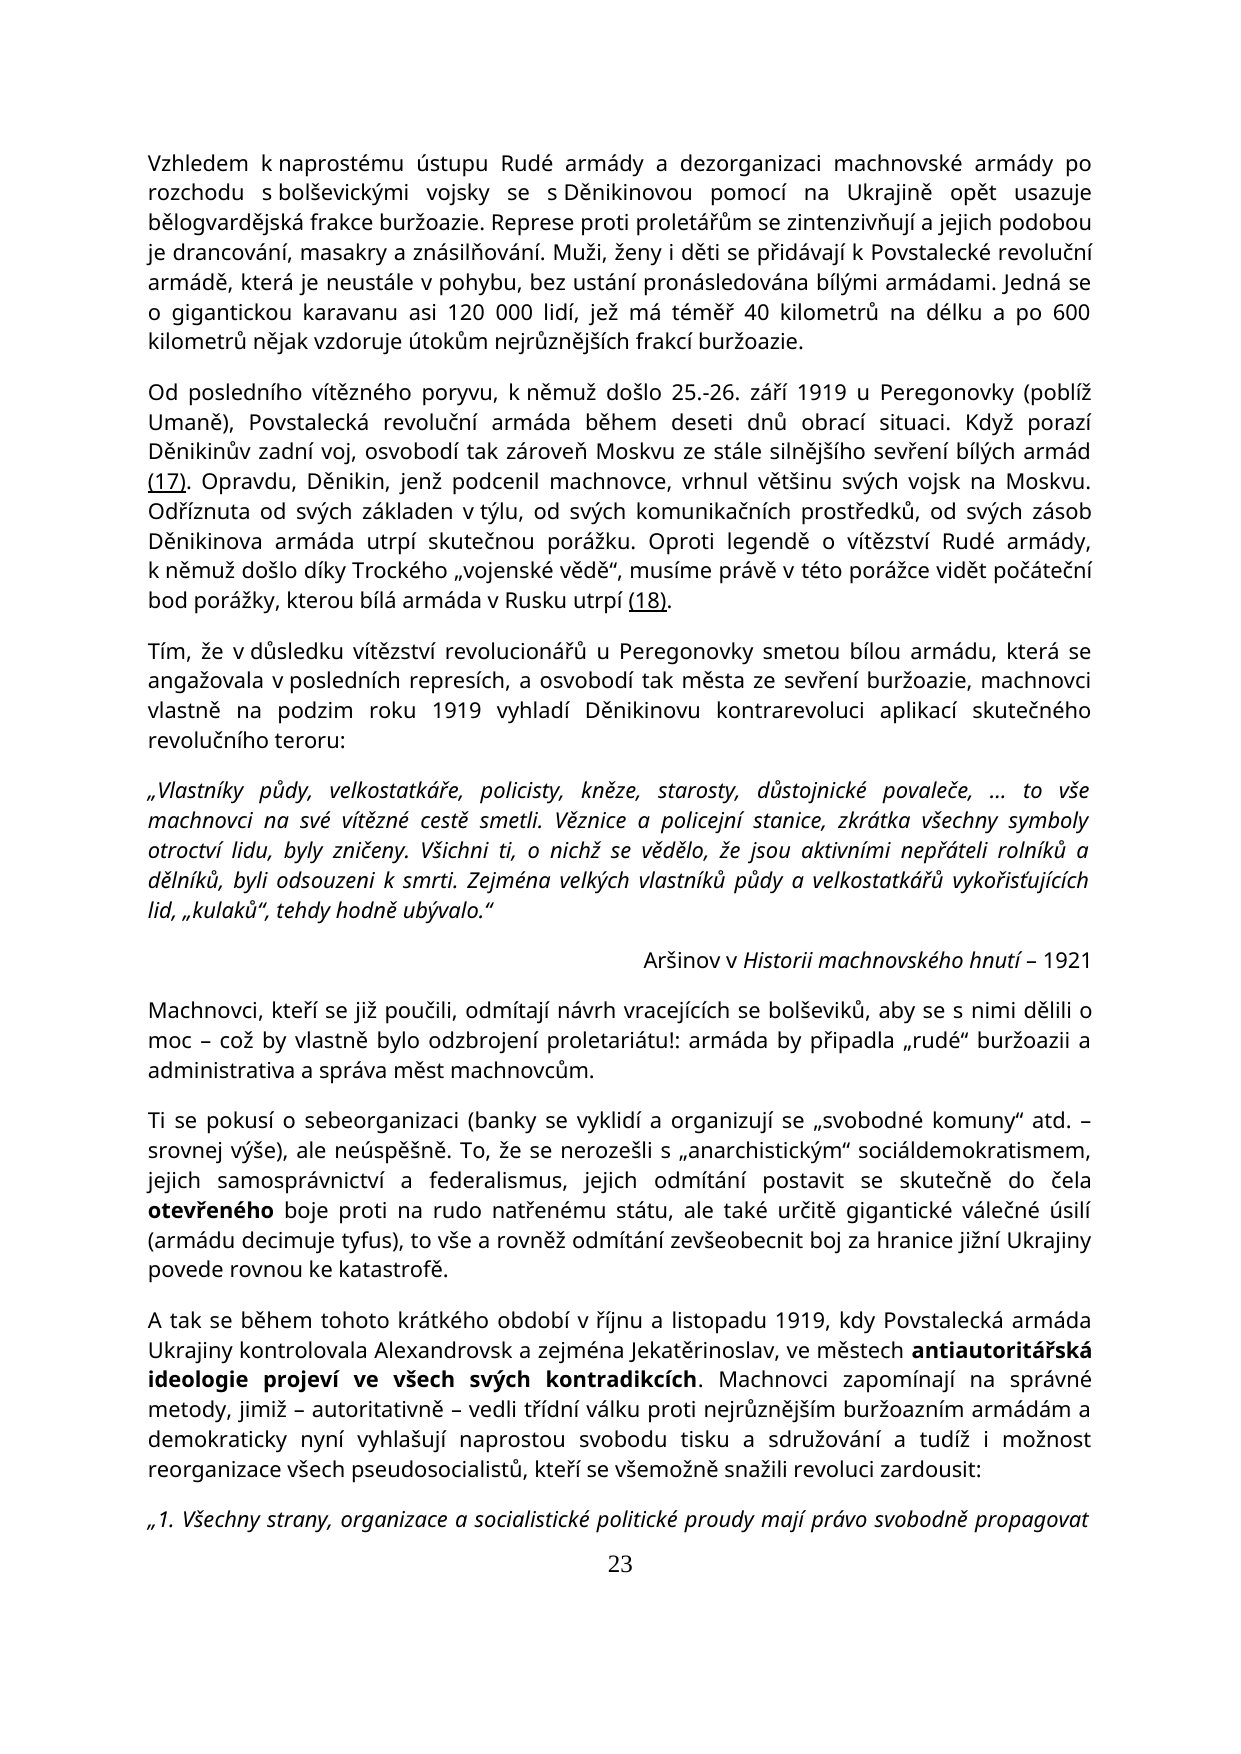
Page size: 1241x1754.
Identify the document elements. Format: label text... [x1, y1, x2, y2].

text Od posledního vítězného poryvu, k němuž došlo 25.-26. září 1919 u Peregonovky (poblíž Umaně), Povstalecká revoluční armáda během deseti dnů obrací situaci. Když porazí Děnikinův zadní voj, osvobodí tak zároveň Moskvu ze stále silnějšího sevření bílých armád (17). Opravdu, Děnikin, jenž podcenil machnovce, vrhnul většinu svých vojsk na Moskvu. Odříznuta od svých základen v týlu, od svých komunikačních prostředků, od svých zásob Děnikinova armáda utrpí skutečnou porážku. Oproti legendě o vítězství Rudé armády, k němuž došlo díky Trockého „vojenské vědě“, musíme právě v této porážce vidět počáteční bod porážky, kterou bílá armáda v Rusku utrpí (18). [148, 377, 1093, 615]
text „Vlastníky půdy, velkostatkáře, policisty, kněze, starosty, důstojnické povaleče, … to vše machnovci na své vítězné cestě smetli. Věznice a policejní stanice, zkrátka všechny symboly otroctví lidu, byly zničeny. Všichni ti, o nichž se vědělo, že jsou aktivními nepřáteli rolníků a dělníků, byli odsouzeni k smrti. Zejména velkých vlastníků půdy a velkostatkářů vykořisťujících lid, „kulaků“, tehdy hodně ubývalo.“ [148, 776, 1093, 924]
text Tím, že v důsledku vítězství revolucionářů u Peregonovky smetou bílou armádu, která se angažovala v posledních represích, a osvobodí tak města ze sevření buržoazie, machnovci vlastně na podzim roku 1919 vyhladí Děnikinovu kontrarevoluci aplikací skutečného revolučního teroru: [148, 636, 1093, 755]
text Machnovci, kteří se již poučili, odmítají návrh vracejících se bolševiků, aby se s nimi dělili o moc – což by vlastně bylo odzbrojení proletariátu!: armáda by připadla „rudé“ buržoazii a administrativa a správa měst machnovcům. [148, 996, 1093, 1085]
text A tak se během tohoto krátkého období v říjnu a listopadu 1919, kdy Povstalecká armáda Ukrajiny kontrolovala Alexandrovsk a zejména Jekatěrinoslav, ve městech antiautoritářská ideologie projeví ve všech svých kontradikcích. Machnovci zapomínají na správné metody, jimiž – autoritativně – vedli třídní válku proti nejrůznějším buržoazním armádám a demokraticky nyní vyhlašují naprostou svobodu tisku a sdružování a tudíž i možnost reorganizace všech pseudosocialistů, kteří se všemožně snažili revoluci zardousit: [148, 1305, 1093, 1484]
text Ti se pokusí o sebeorganizaci (banky se vyklidí a organizují se „svobodné komuny“ atd. – srovnej výše), ale neúspěšně. To, že se nerozešli s „anarchistickým“ sociáldemokratismem, jejich samosprávnictví a federalismus, jejich odmítání postavit se skutečně do čela otevřeného boje proti na rudo natřenému státu, ale také určitě gigantické válečné úsilí (armádu decimuje tyfus), to vše a rovněž odmítání zevšeobecnit boj za hranice jižní Ukrajiny povede rovnou ke katastrofě. [148, 1106, 1093, 1284]
text „1. Všechny strany, organizace a socialistické politické proudy mají právo svobodně propagovat [148, 1504, 1093, 1534]
text Vzhledem k naprostému ústupu Rudé armády a dezorganizaci machnovské armády po rozchodu s bolševickými vojsky se s Děnikinovou pomocí na Ukrajině opět usazuje bělogvardějská frakce buržoazie. Represe proti proletářům se zintenzivňují a jejich podobou je drancování, masakry a znásilňování. Muži, ženy i děti se přidávají k Povstalecké revoluční armádě, která je neustále v pohybu, bez ustání pronásledována bílými armádami. Jedná se o gigantickou karavanu asi 120 000 lidí, jež má téměř 40 kilometrů na délku a po 600 kilometrů nějak vzdoruje útokům nejrůznějších frakcí buržoazie. [148, 148, 1093, 356]
text Aršinov v Historii machnovského hnutí – 1921 [148, 945, 1093, 975]
